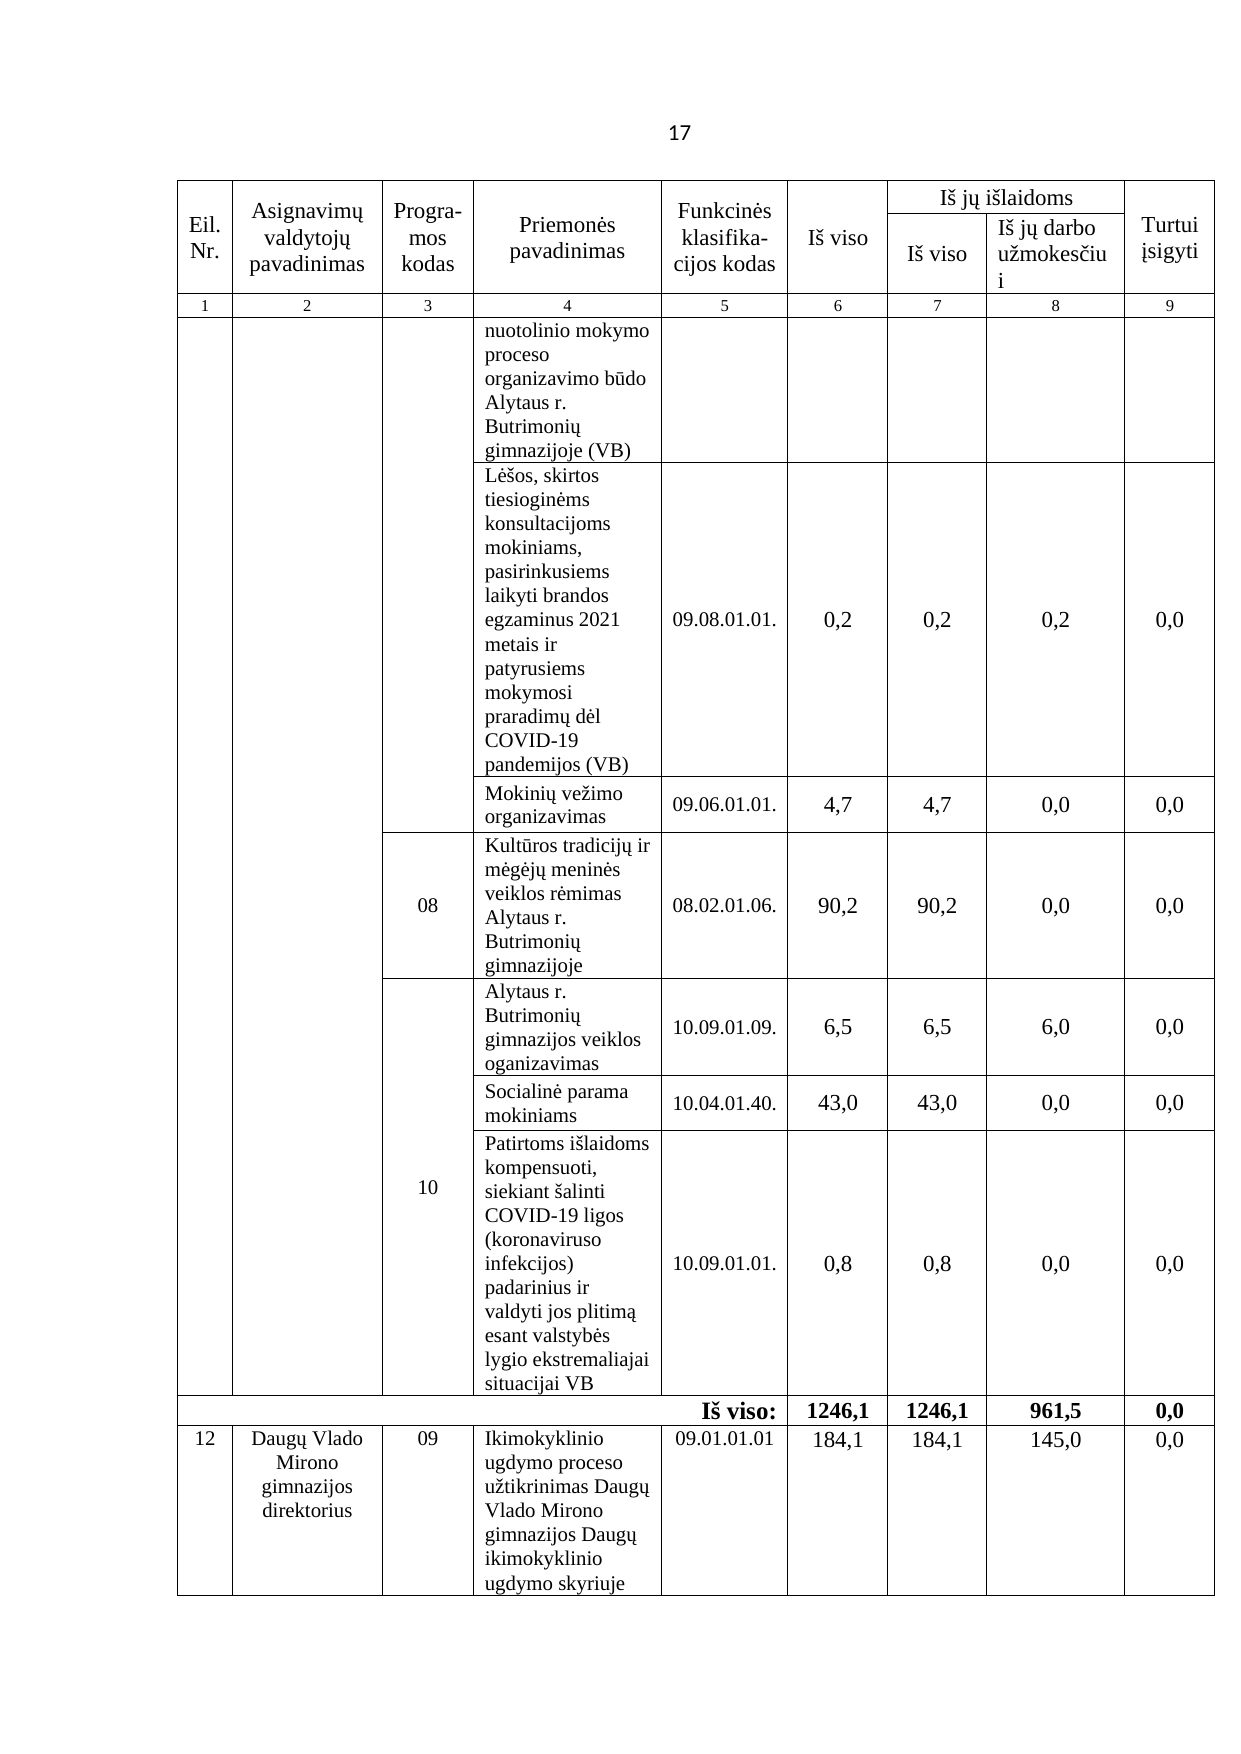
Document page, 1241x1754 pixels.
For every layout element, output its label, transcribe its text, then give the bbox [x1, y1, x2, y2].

table_header Funkcinės klasifika-cijos kodas [662, 181, 787, 293]
table_cell Lėšos, skirtos tiesioginėms konsultacijoms mokiniams, pasirinkusiems laikyti brandos egzaminus 2021 metais ir patyrusiems mokymosi praradimų dėl COVID-19 pandemijos (VB) [474, 463, 661, 776]
table_cell 0,0 [1125, 1131, 1214, 1395]
table_cell [662, 318, 787, 462]
table_cell nuotolinio mokymo proceso organizavimo būdo Alytaus r. Butrimonių gimnazijoje (VB) [474, 318, 661, 462]
table_cell 0,0 [1125, 777, 1214, 832]
table_cell 0,0 [1125, 833, 1214, 977]
table_cell 0,8 [888, 1131, 986, 1395]
table_cell 6 [788, 294, 887, 317]
table_cell 184,1 [888, 1426, 986, 1594]
table_cell 3 [383, 294, 473, 317]
table_cell 2 [233, 294, 382, 317]
table_cell [178, 318, 232, 1395]
table_cell 10.04.01.40. [662, 1076, 787, 1129]
table_cell 09.06.01.01. [662, 777, 787, 832]
table_cell 90,2 [788, 833, 887, 977]
table_cell 145,0 [987, 1426, 1124, 1594]
table_cell 6,5 [788, 979, 887, 1075]
table_cell Kultūros tradicijų ir mėgėjų meninės veiklos rėmimas Alytaus r. Butrimonių gimnazijoje [474, 833, 661, 977]
table_cell 09 [383, 1426, 473, 1594]
table_cell 4,7 [888, 777, 986, 832]
table_cell 08.02.01.06. [662, 833, 787, 977]
table_cell [1125, 318, 1214, 462]
table_cell 10 [383, 979, 473, 1395]
table_header Eil. Nr. [178, 181, 232, 293]
table_cell 1246,1 [788, 1396, 887, 1425]
table_cell Iš viso: [178, 1396, 787, 1425]
table_cell 0,8 [788, 1131, 887, 1395]
table_cell Alytaus r. Butrimonių gimnazijos veiklos oganizavimas [474, 979, 661, 1075]
table_header Iš viso [788, 181, 887, 293]
table_cell 10.09.01.01. [662, 1131, 787, 1395]
table_cell 0,0 [1125, 1076, 1214, 1129]
table_cell 12 [178, 1426, 232, 1594]
table_cell 0,0 [987, 833, 1124, 977]
table_cell 0,0 [987, 777, 1124, 832]
table_cell Socialinė parama mokiniams [474, 1076, 661, 1129]
table_header Progra-mos kodas [383, 181, 473, 293]
table_cell [383, 318, 473, 832]
table_cell 961,5 [987, 1396, 1124, 1425]
table_cell 1246,1 [888, 1396, 986, 1425]
table_cell 90,2 [888, 833, 986, 977]
table_cell 0,2 [987, 463, 1124, 776]
table_cell 0,0 [987, 1076, 1124, 1129]
table_cell [987, 318, 1124, 462]
table_cell 09.08.01.01. [662, 463, 787, 776]
table_cell Daugų Vlado Mirono gimnazijos direktorius [233, 1426, 382, 1594]
table_header Turtui įsigyti [1125, 181, 1214, 293]
table_cell Patirtoms išlaidoms kompensuoti, siekiant šalinti COVID-19 ligos (koronaviruso infekcijos) padarinius ir valdyti jos plitimą esant valstybės lygio ekstremaliajai situacijai VB [474, 1131, 661, 1395]
table_cell 1 [178, 294, 232, 317]
table_cell [888, 318, 986, 462]
table_cell 4 [474, 294, 661, 317]
table_header Iš jų išlaidoms [888, 181, 1124, 213]
table_cell 43,0 [788, 1076, 887, 1129]
table_cell 4,7 [788, 777, 887, 832]
table_cell 8 [987, 294, 1124, 317]
table_cell 0,2 [888, 463, 986, 776]
table_cell 0,0 [1125, 463, 1214, 776]
table_cell Iš jų darbo užmokesčiui [987, 214, 1124, 293]
table_header Priemonės pavadinimas [474, 181, 661, 293]
table_cell 0,0 [987, 1131, 1124, 1395]
table_cell 0,0 [1125, 979, 1214, 1075]
table_cell 08 [383, 833, 473, 977]
table_cell 6,0 [987, 979, 1124, 1075]
table_cell 09.01.01.01 [662, 1426, 787, 1594]
table_header Asignavimų valdytojų pavadinimas [233, 181, 382, 293]
table_cell 7 [888, 294, 986, 317]
table_cell 0,2 [788, 463, 887, 776]
table_cell 5 [662, 294, 787, 317]
table_cell 9 [1125, 294, 1214, 317]
table_cell [788, 318, 887, 462]
table_cell 10.09.01.09. [662, 979, 787, 1075]
table_cell 0,0 [1125, 1396, 1214, 1425]
table_cell 6,5 [888, 979, 986, 1075]
table_cell 0,0 [1125, 1426, 1214, 1594]
table_cell Iš viso [888, 214, 986, 293]
table_cell 43,0 [888, 1076, 986, 1129]
table_cell Mokinių vežimo organizavimas [474, 777, 661, 832]
table_cell [233, 318, 382, 1395]
table_cell Ikimokyklinio ugdymo proceso užtikrinimas Daugų Vlado Mirono gimnazijos Daugų ikimokyklinio ugdymo skyriuje [474, 1426, 661, 1594]
table_cell 184,1 [788, 1426, 887, 1594]
